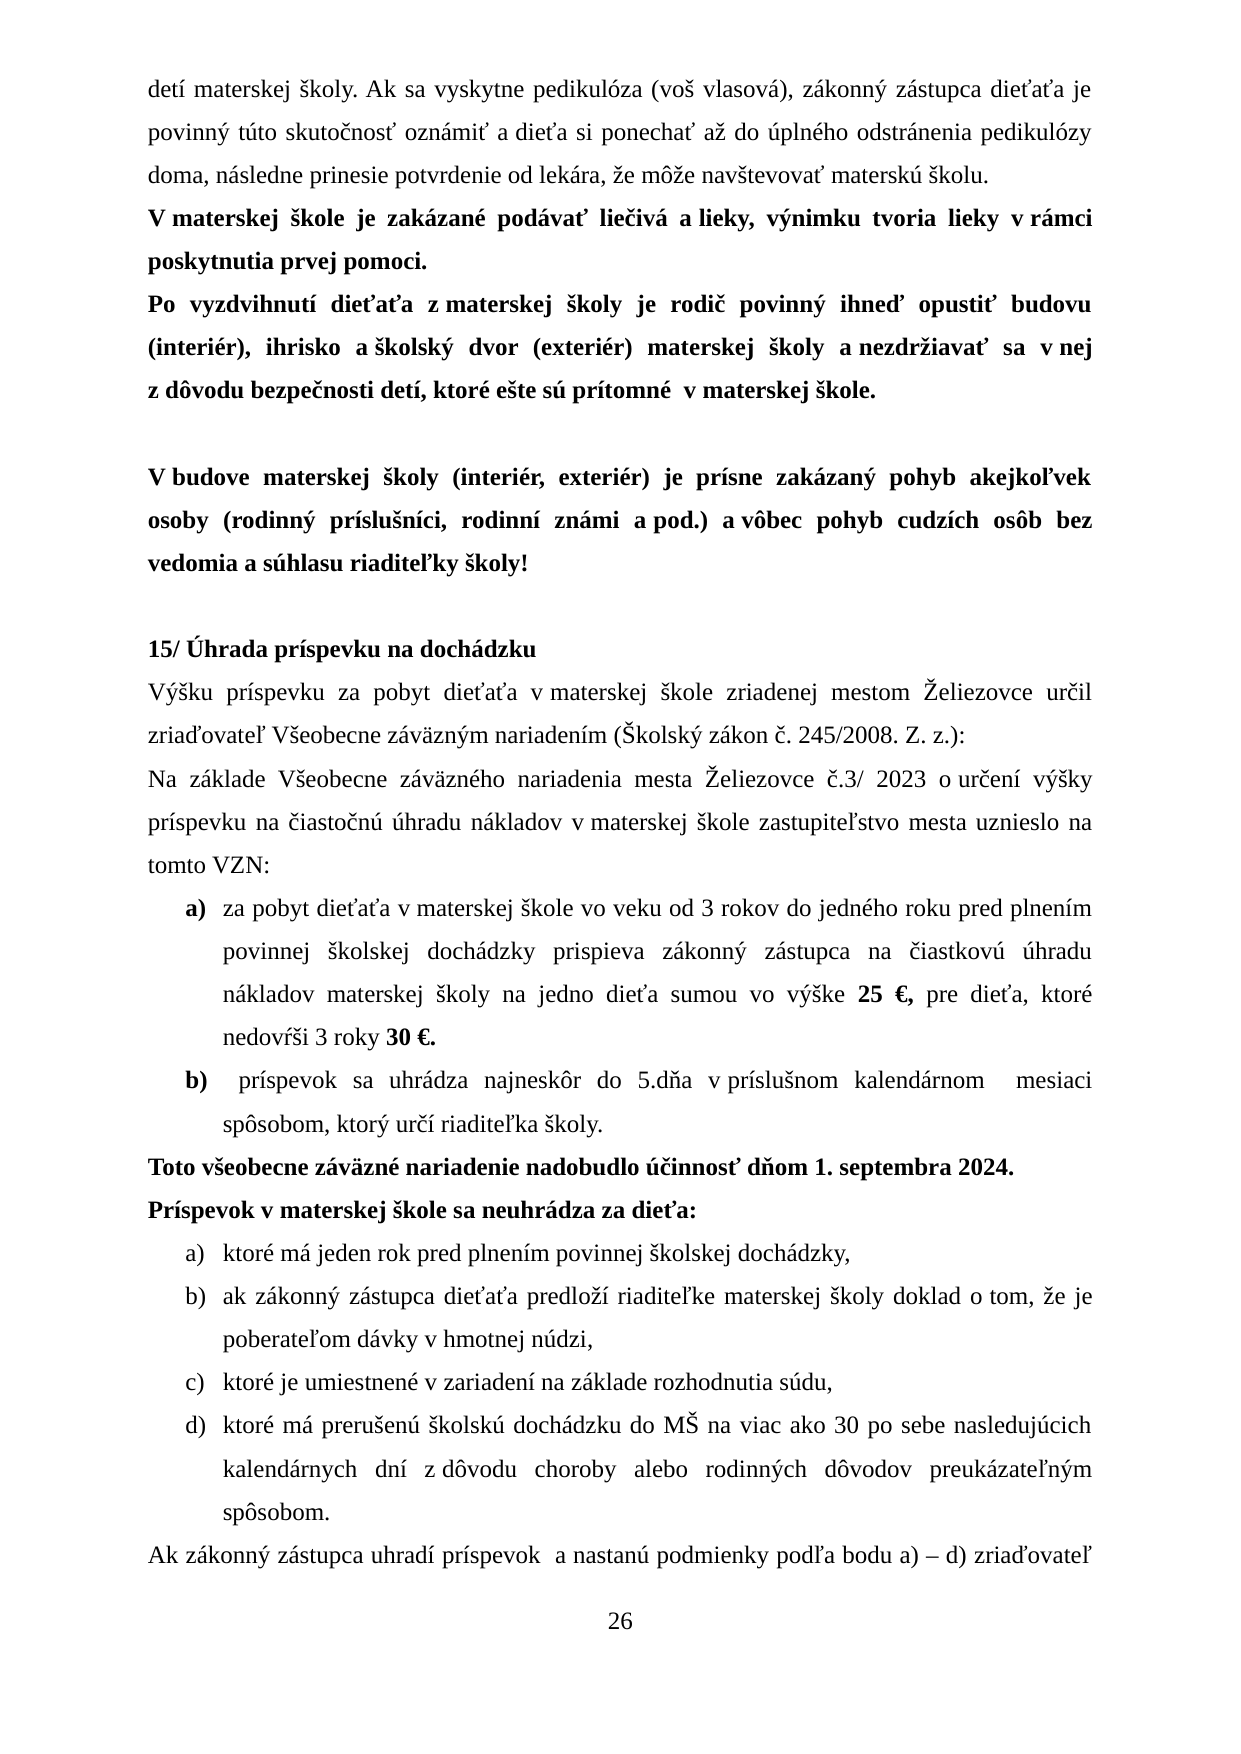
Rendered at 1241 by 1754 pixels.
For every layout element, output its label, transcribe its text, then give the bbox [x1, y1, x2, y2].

text Po vyzdvihnutí dieťaťa z materskej školy je rodič povinný ihneď opustiť budovu (interiér), ihrisko a školský dvor (exteriér) materskej školy a nezdržiavať sa v nej z dôvodu bezpečnosti detí, ktoré ešte sú prítomné v materskej škole. [148, 289, 1092, 404]
list ak zákonný zástupca dieťaťa predloží riaditeľke materskej školy doklad o tom, že je poberateľom dávky v hmotnej núdzi, [185, 1281, 1092, 1353]
list ktoré je umiestnené v zariadení na základe rozhodnutia súdu, [185, 1367, 1092, 1396]
text Toto všeobecne záväzné nariadenie nadobudlo účinnosť dňom 1. septembra 2024. [148, 1152, 1092, 1181]
text Výšku príspevku za pobyt dieťaťa v materskej škole zriadenej mestom Želiezovce určil zriaďovateľ Všeobecne záväzným nariadením (Školský zákon č. 245/2008. Z. z.): [148, 677, 1092, 749]
list príspevok sa uhrádza najneskôr do 5.dňa v príslušnom kalendárnom mesiaci spôsobom, ktorý určí riaditeľka školy. [185, 1066, 1092, 1137]
text Na základe Všeobecne záväzného nariadenia mesta Želiezovce č.3/ 2023 o určení výšky príspevku na čiastočnú úhradu nákladov v materskej škole zastupiteľstvo mesta uznieslo na tomto VZN: [148, 764, 1092, 879]
text Príspevok v materskej škole sa neuhrádza za dieťa: [148, 1195, 1092, 1224]
text Ak zákonný zástupca uhradí príspevok a nastanú podmienky podľa bodu a) – d) zriaďovateľ [148, 1540, 1092, 1569]
text 15/ Úhrada príspevku na dochádzku [148, 634, 1092, 663]
list ktoré má jeden rok pred plnením povinnej školskej dochádzky, [185, 1238, 1092, 1267]
text detí materskej školy. Ak sa vyskytne pedikulóza (voš vlasová), zákonný zástupca dieťaťa je povinný túto skutočnosť oznámiť a dieťa si ponechať až do úplného odstránenia pedikulózy doma, následne prinesie potvrdenie od lekára, že môže navštevovať materskú školu. [148, 74, 1092, 189]
list za pobyt dieťaťa v materskej škole vo veku od 3 rokov do jedného roku pred plnením povinnej školskej dochádzky prispieva zákonný zástupca na čiastkovú úhradu nákladov materskej školy na jedno dieťa sumou vo výške 25 €, pre dieťa, ktoré nedovŕši 3 roky 30 €. [185, 893, 1092, 1051]
text V materskej škole je zakázané podávať liečivá a lieky, výnimku tvoria lieky v rámci poskytnutia prvej pomoci. [148, 203, 1092, 275]
list ktoré má prerušenú školskú dochádzku do MŠ na viac ako 30 po sebe nasledujúcich kalendárnych dní z dôvodu choroby alebo rodinných dôvodov preukázateľným spôsobom. [185, 1411, 1092, 1526]
text V budove materskej školy (interiér, exteriér) je prísne zakázaný pohyb akejkoľvek osoby (rodinný príslušníci, rodinní známi a pod.) a vôbec pohyb cudzích osôb bez vedomia a súhlasu riaditeľky školy! [148, 462, 1092, 577]
